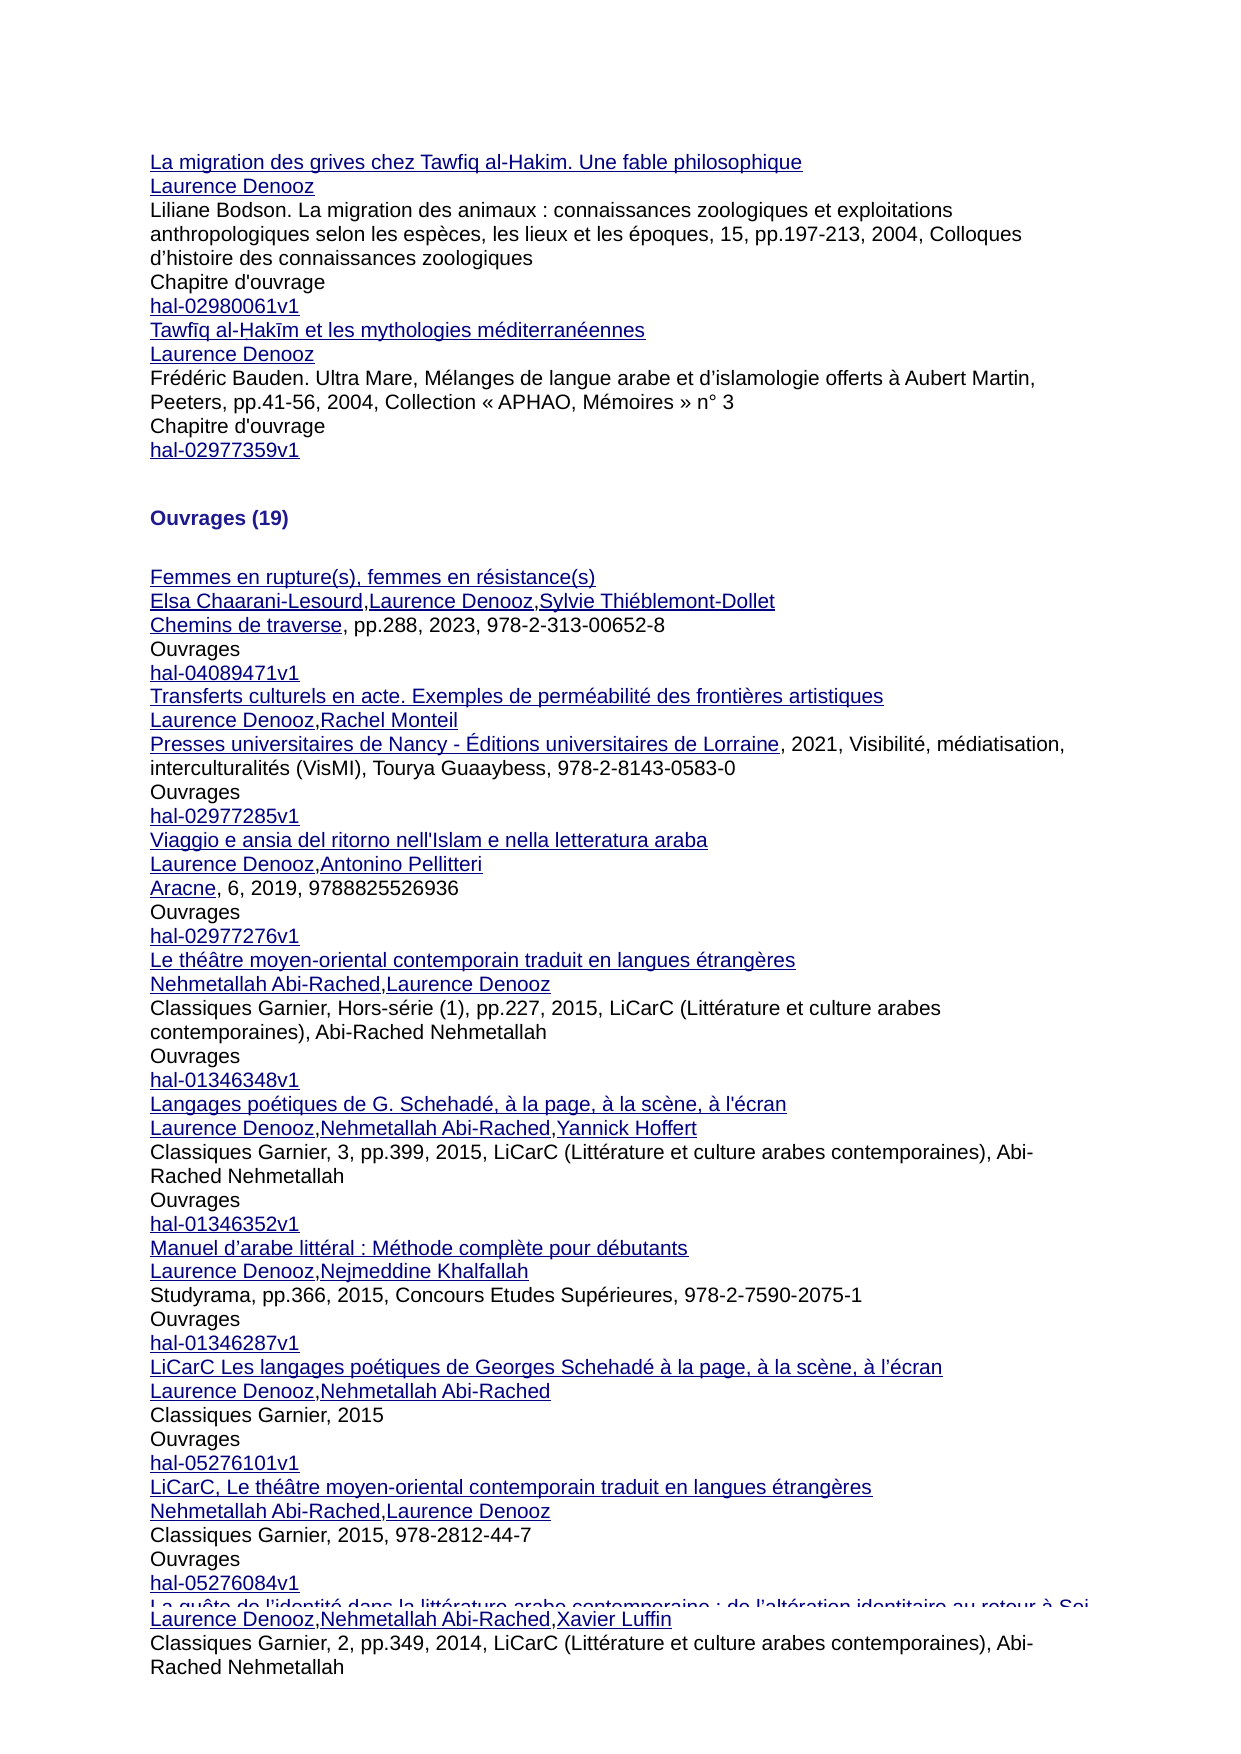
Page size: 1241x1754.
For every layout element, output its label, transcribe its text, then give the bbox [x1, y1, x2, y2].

table_cell Tawfīq al-Ḥakīm et les mythologies méditerranéennes Laurence Denooz Frédéric Bauden. Ultra Mare, Mélanges de langue arabe et d’islamologie offerts à Aubert Martin, Peeters, pp.41-56, 2004, Collection « APHAO, Mémoires » n° 3 Chapitre d'ouvrage hal-02977359v1 [150, 318, 1090, 461]
table_cell Langages poétiques de G. Schehadé, à la page, à la scène, à l'écran Laurence Denooz,Nehmetallah Abi-Rached,Yannick Hoffert Classiques Garnier, 3, pp.399, 2015, LiCarC (Littérature et culture arabes contemporaines), Abi-Rached Nehmetallah Ouvrages hal-01346352v1 [150, 1092, 1090, 1235]
subtitle Ouvrages (19) [150, 506, 1090, 530]
table_cell Le théâtre moyen-oriental contemporain traduit en langues étrangères Nehmetallah Abi-Rached,Laurence Denooz Classiques Garnier, Hors-série (1), pp.227, 2015, LiCarC (Littérature et culture arabes contemporaines), Abi-Rached Nehmetallah Ouvrages hal-01346348v1 [150, 948, 1090, 1092]
table_cell LiCarC, Le théâtre moyen-oriental contemporain traduit en langues étrangères Nehmetallah Abi-Rached,Laurence Denooz Classiques Garnier, 2015, 978-2812-44-7 Ouvrages hal-05276084v1 [150, 1475, 1090, 1595]
table_cell Manuel d’arabe littéral : Méthode complète pour débutants Laurence Denooz,Nejmeddine Khalfallah Studyrama, pp.366, 2015, Concours Etudes Supérieures, 978-2-7590-2075-1 Ouvrages hal-01346287v1 [150, 1235, 1090, 1355]
table_cell La quête de l’identité dans la littérature arabe contemporaine : de l’altération identitaire au retour à Soi Laurence Denooz,Nehmetallah Abi-Rached,Xavier Luffin Classiques Garnier, 2, pp.349, 2014, LiCarC (Littérature et culture arabes contemporaines), Abi-Rached Nehmetallah [150, 1595, 1090, 1679]
table_header Femmes en rupture(s), femmes en résistance(s) Elsa Chaarani-Lesourd,Laurence Denooz,Sylvie Thiéblemont-Dollet Chemins de traverse, pp.288, 2023, 978-2-313-00652-8 Ouvrages hal-04089471v1 [150, 565, 1090, 684]
table_cell La migration des grives chez Tawfiq al-Hakim. Une fable philosophique Laurence Denooz Liliane Bodson. La migration des animaux : connaissances zoologiques et exploitations anthropologiques selon les espèces, les lieux et les époques, 15, pp.197-213, 2004, Colloques d’histoire des connaissances zoologiques Chapitre d'ouvrage hal-02980061v1 [150, 150, 1090, 318]
table_cell LiCarC Les langages poétiques de Georges Schehadé à la page, à la scène, à l’écran Laurence Denooz,Nehmetallah Abi-Rached Classiques Garnier, 2015 Ouvrages hal-05276101v1 [150, 1355, 1090, 1475]
table_cell Transferts culturels en acte. Exemples de perméabilité des frontières artistiques Laurence Denooz,Rachel Monteil Presses universitaires de Nancy - Éditions universitaires de Lorraine, 2021, Visibilité, médiatisation, interculturalités (VisMI), Tourya Guaaybess, 978-2-8143-0583-0 Ouvrages hal-02977285v1 [150, 684, 1090, 828]
table_cell Viaggio e ansia del ritorno nell'Islam e nella letteratura araba Laurence Denooz,Antonino Pellitteri Aracne, 6, 2019, 9788825526936 Ouvrages hal-02977276v1 [150, 828, 1090, 948]
